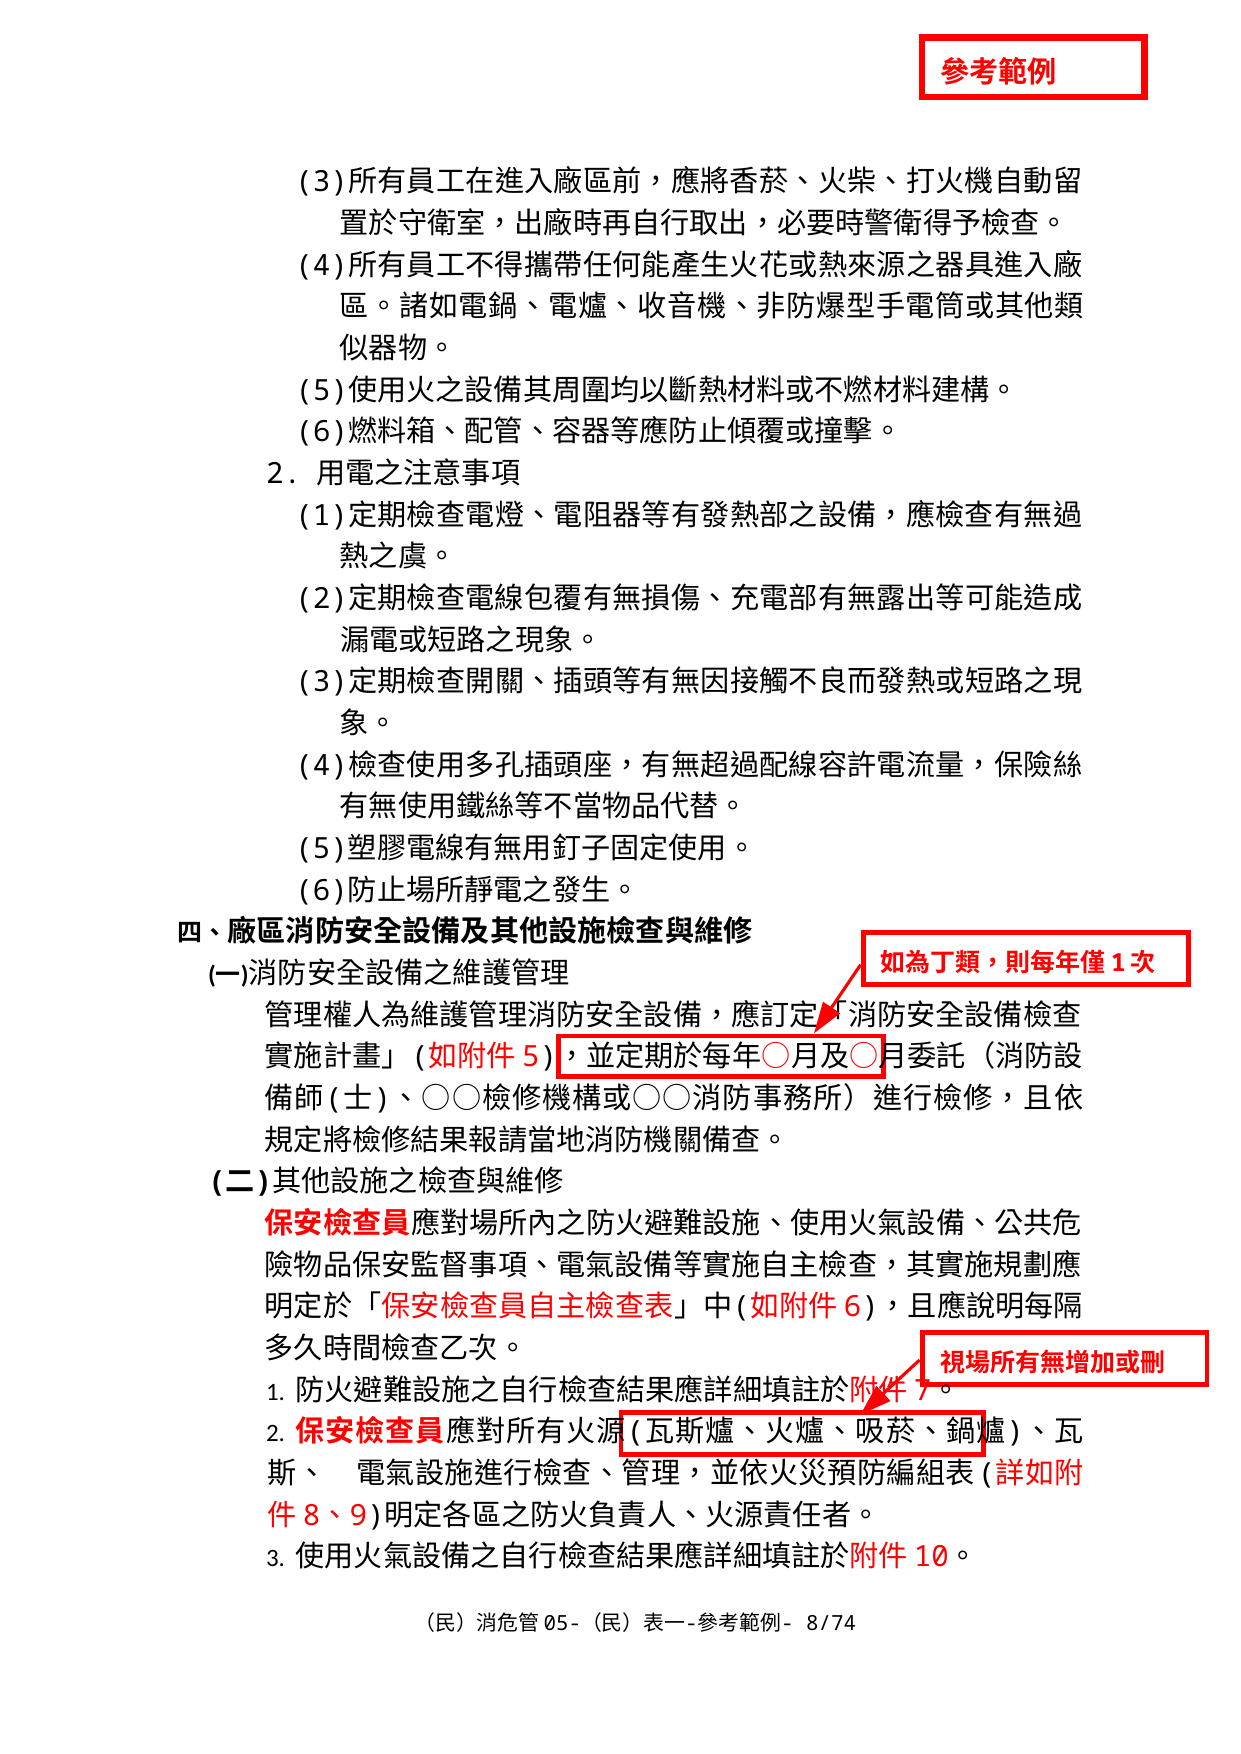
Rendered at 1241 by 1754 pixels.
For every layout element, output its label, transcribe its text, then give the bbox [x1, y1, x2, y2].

list 用電之注意事項 [266, 450, 1084, 492]
list 防火避難設施之自行檢查結果應詳細填註於附件7。 [266, 1367, 908, 1408]
text (4)所有員工不得攜帶任何能產生火花或熱來源之器具進入廠區。諸如電鍋、電爐、收音機、非防爆型手電筒或其他類似器物。 [295, 242, 1084, 367]
list 消防安全設備之維護管理 [208, 950, 861, 992]
text (3)所有員工在進入廠區前，應將香菸、火柴、打火機自動留置於守衛室，出廠時再自行取出，必要時警衛得予檢查。 [295, 158, 1084, 242]
text (5)塑膠電線有無用釘子固定使用。 [295, 825, 1084, 867]
text (6)燃料箱、配管、容器等應防止傾覆或撞擊。 [251, 408, 1084, 450]
list 使用火氣設備之自行檢查結果應詳細填註於附件10。 [266, 1533, 1084, 1575]
text (2)定期檢查電線包覆有無損傷、充電部有無露出等可能造成漏電或短路之現象。 [295, 575, 1084, 658]
text (4)檢查使用多孔插頭座，有無超過配線容許電流量，保險絲有無使用鐵絲等不當物品代替。 [295, 742, 1084, 825]
text (6)防止場所靜電之發生。 [295, 867, 1084, 908]
text 視場所有無增加或刪除 [940, 1342, 1189, 1374]
text 保安檢查員應對場所內之防火避難設施、使用火氣設備、公共危險物品保安監督事項、電氣設備等實施自主檢查，其實施規劃應明定於「保安檢查員自主檢查表」中(如附件6)，且應說明每隔多久時間檢查乙次。 [264, 1200, 1084, 1367]
list 保安檢查員應對所有火源(瓦斯爐、火爐、吸菸、鍋爐)、瓦斯、 電氣設施進行檢查、管理，並依火災預防編組表(詳如附件8、9)明定各區之防火負責人、火源責任者。 [266, 1408, 1084, 1533]
text (5)使用火之設備其周圍均以斷熱材料或不燃材料建構。 [251, 367, 1084, 408]
list 其他設施之檢查與維修 [208, 1158, 1084, 1200]
list 防火避難設施之自行檢查結果應詳細填註於附件7。 [878, 1367, 1084, 1408]
list 廠區消防安全設備及其他設施檢查與維修 [177, 908, 1092, 950]
text 管理權人為維護管理消防安全設備，應訂定「消防安全設備檢查實施計畫」(如附件5)，並定期於每年○月及○月委託（消防設備師(士)、○○檢修機構或○○消防事務所）進行檢修，且依規定將檢修結果報請當地消防機關備查。 [264, 992, 1084, 1158]
list 如為丁類，則每年僅1次 [881, 942, 1171, 974]
list [866, 935, 1186, 982]
list 消防安全設備之維護管理 [845, 969, 1084, 992]
text (3)定期檢查開關、插頭等有無因接觸不良而發熱或短路之現象。 [295, 658, 1084, 742]
text (1)定期檢查電燈、電阻器等有發熱部之設備，應檢查有無過熱之虞。 [295, 492, 1084, 575]
text 保安檢查員應對場所內之防火避難設施、使用火氣設備、公共危險物品保安監督事項、電氣設備等實施自主檢查，其實施規劃應明定於「保安檢查員自主檢查表」中(如附件6)，且應說明每隔多久時間檢查乙次。 [925, 1335, 1205, 1382]
